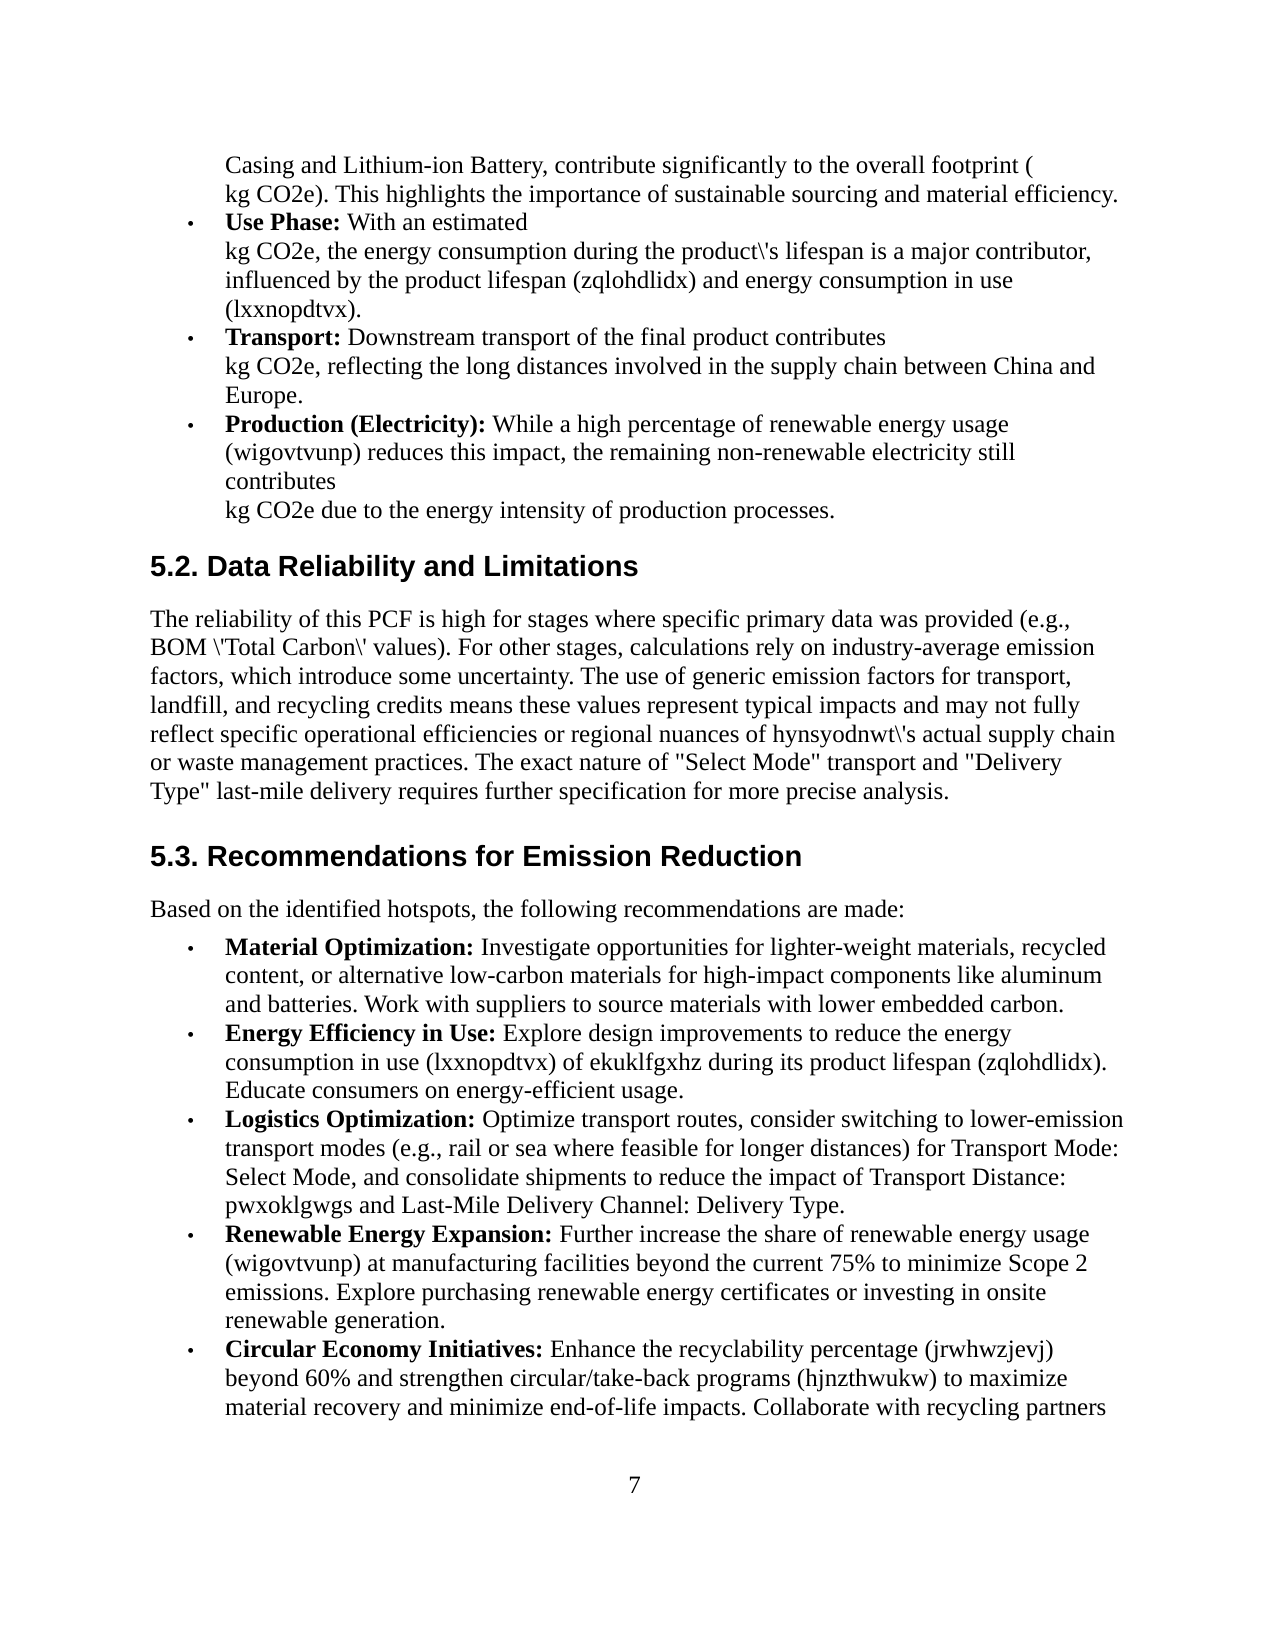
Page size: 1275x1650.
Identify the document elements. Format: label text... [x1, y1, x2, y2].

text The reliability of this PCF is high for stages where specific primary data was provided (e.g., BOM \'Total Carbon\' values). For other stages, calculations rely on industry-average emission factors, which introduce some uncertainty. The use of generic emission factors for transport, landfill, and recycling credits means these values represent typical impacts and may not fully reflect specific operational efficiencies or regional nuances of hynsyodnwt\'s actual supply chain or waste management practices. The exact nature of "Select Mode" transport and "Delivery Type" last-mile delivery requires further specification for more precise analysis. [150, 604, 1125, 805]
list Casing and Lithium-ion Battery, contribute significantly to the overall footprint ( [187, 150, 1125, 179]
list Material Optimization: Investigate opportunities for lighter-weight materials, recycled content, or alternative low-carbon materials for high-impact components like aluminum and batteries. Work with suppliers to source materials with lower embedded carbon. [187, 932, 1125, 1018]
list kg CO2e, reflecting the long distances involved in the supply chain between China and Europe. [187, 351, 1125, 409]
subtitle 5.2. Data Reliability and Limitations [150, 549, 1125, 582]
list kg CO2e, the energy consumption during the product\'s lifespan is a major contributor, influenced by the product lifespan (zqlohdlidx) and energy consumption in use (lxxnopdtvx). [187, 236, 1125, 322]
list Use Phase: With an estimated [187, 207, 1125, 236]
text Based on the identified hotspots, the following recommendations are made: [150, 894, 1125, 923]
list Transport: Downstream transport of the final product contributes [187, 322, 1125, 351]
list Circular Economy Initiatives: Enhance the recyclability percentage (jrwhwzjevj) beyond 60% and strengthen circular/take-back programs (hjnzthwukw) to maximize material recovery and minimize end-of-life impacts. Collaborate with recycling partners [187, 1334, 1125, 1420]
list Energy Efficiency in Use: Explore design improvements to reduce the energy consumption in use (lxxnopdtvx) of ekuklfgxhz during its product lifespan (zqlohdlidx). Educate consumers on energy-efficient usage. [187, 1018, 1125, 1104]
subtitle 5.3. Recommendations for Emission Reduction [150, 839, 1125, 872]
list Production (Electricity): While a high percentage of renewable energy usage (wigovtvunp) reduces this impact, the remaining non-renewable electricity still contributes [187, 409, 1125, 495]
list Renewable Energy Expansion: Further increase the share of renewable energy usage (wigovtvunp) at manufacturing facilities beyond the current 75% to minimize Scope 2 emissions. Explore purchasing renewable energy certificates or investing in onsite renewable generation. [187, 1219, 1125, 1334]
list kg CO2e due to the energy intensity of production processes. [187, 495, 1125, 524]
list Logistics Optimization: Optimize transport routes, consider switching to lower-emission transport modes (e.g., rail or sea where feasible for longer distances) for Transport Mode: Select Mode, and consolidate shipments to reduce the impact of Transport Distance: pwxoklgwgs and Last-Mile Delivery Channel: Delivery Type. [187, 1104, 1125, 1219]
list kg CO2e). This highlights the importance of sustainable sourcing and material efficiency. [187, 179, 1125, 207]
